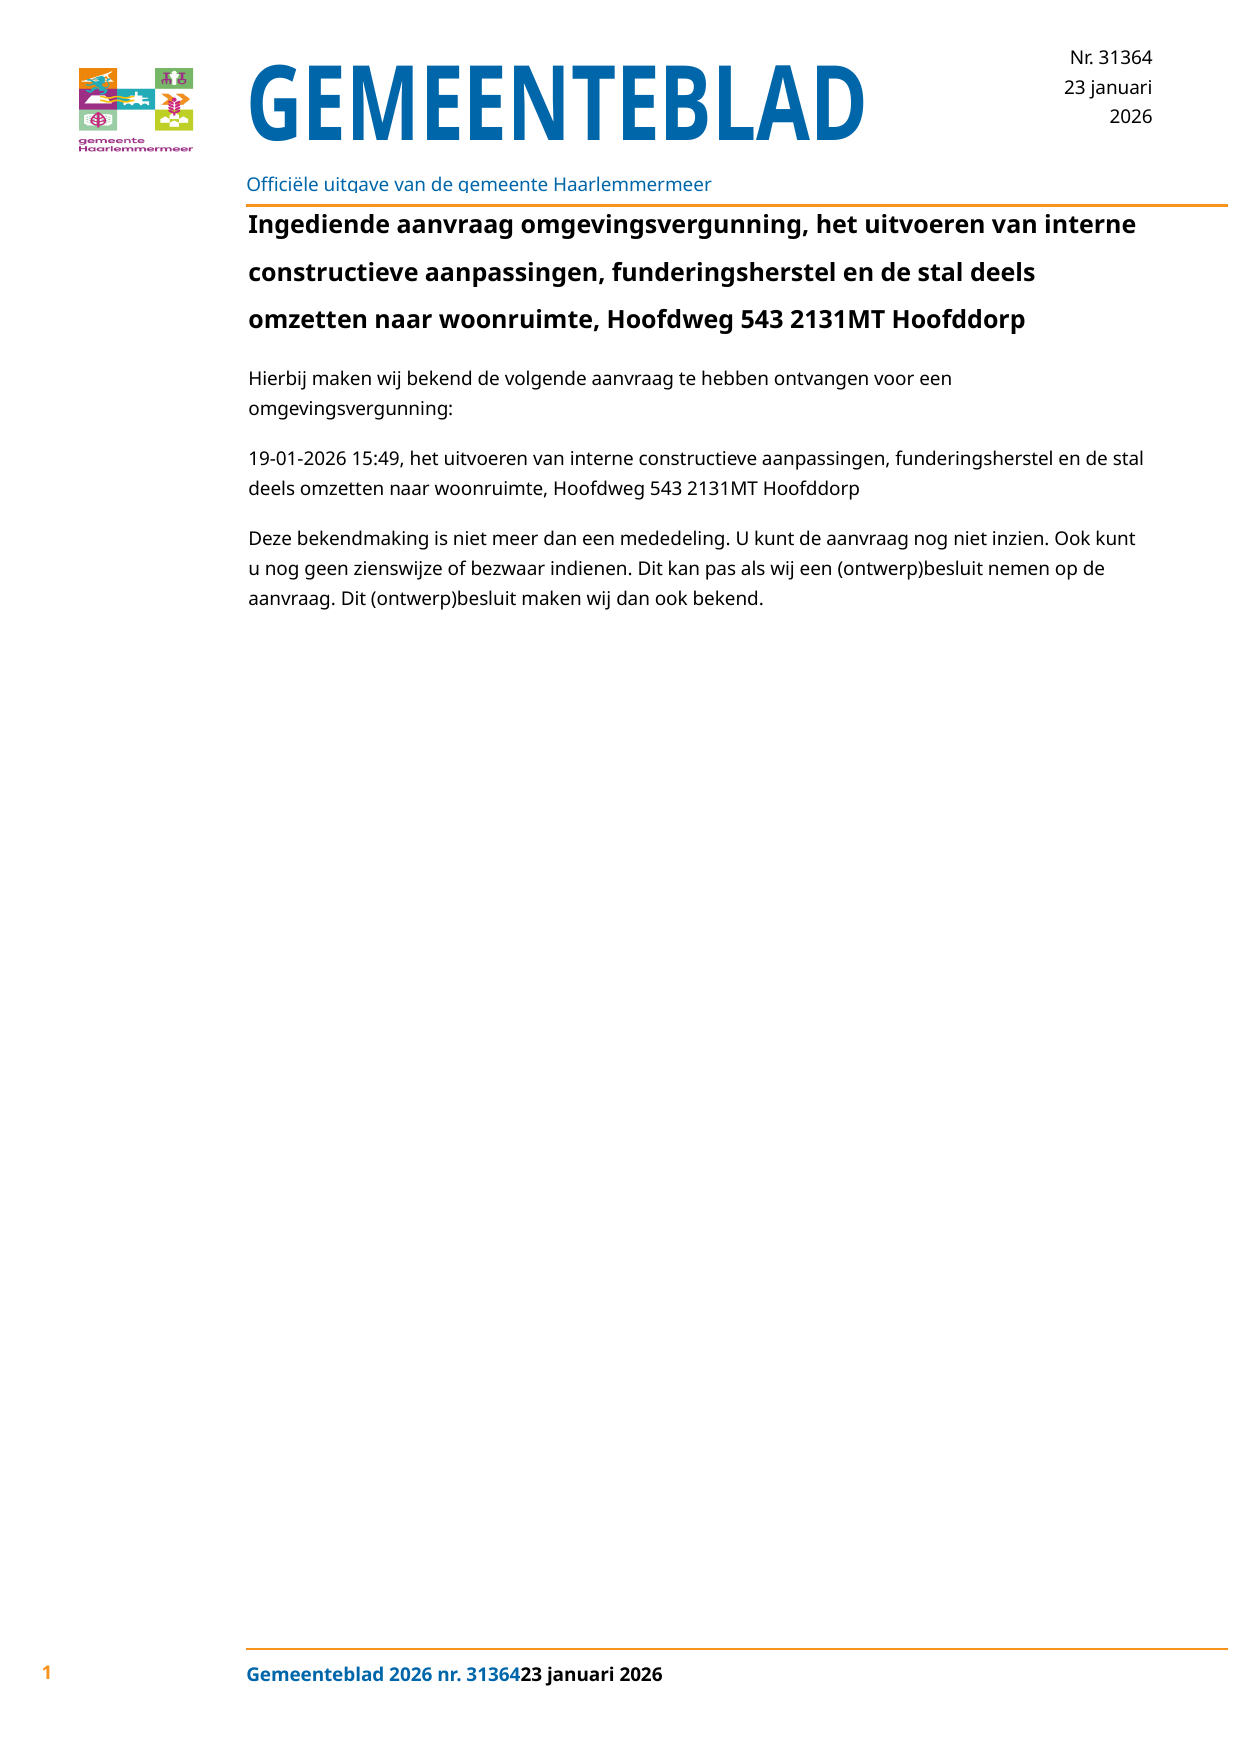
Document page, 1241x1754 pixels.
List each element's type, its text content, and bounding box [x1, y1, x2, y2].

text Ingediende aanvraag omgevingsvergunning, het uitvoeren van interne constructieve aanpassingen, funderingsherstel en de stal deels omzetten naar woonruimte, Hoofdweg 543 2131MT Hoofddorp [248, 207, 1152, 336]
picture [41, 47, 231, 172]
text Deze bekendmaking is niet meer dan een mededeling. U kunt de aanvraag nog niet inzien. Ook kunt u nog geen zienswijze of bezwaar indienen. Dit kan pas als wij een (ontwerp)besluit nemen op de aanvraag. Dit (ontwerp)besluit maken wij dan ook bekend. [248, 526, 1152, 610]
text Hierbij maken wij bekend de volgende aanvraag te hebben ontvangen voor een omgevingsvergunning: [248, 366, 1152, 421]
text 19-01-2026 15:49, het uitvoeren van interne constructieve aanpassingen, funderingsherstel en de stal deels omzetten naar woonruimte, Hoofdweg 543 2131MT Hoofddorp [248, 446, 1152, 501]
